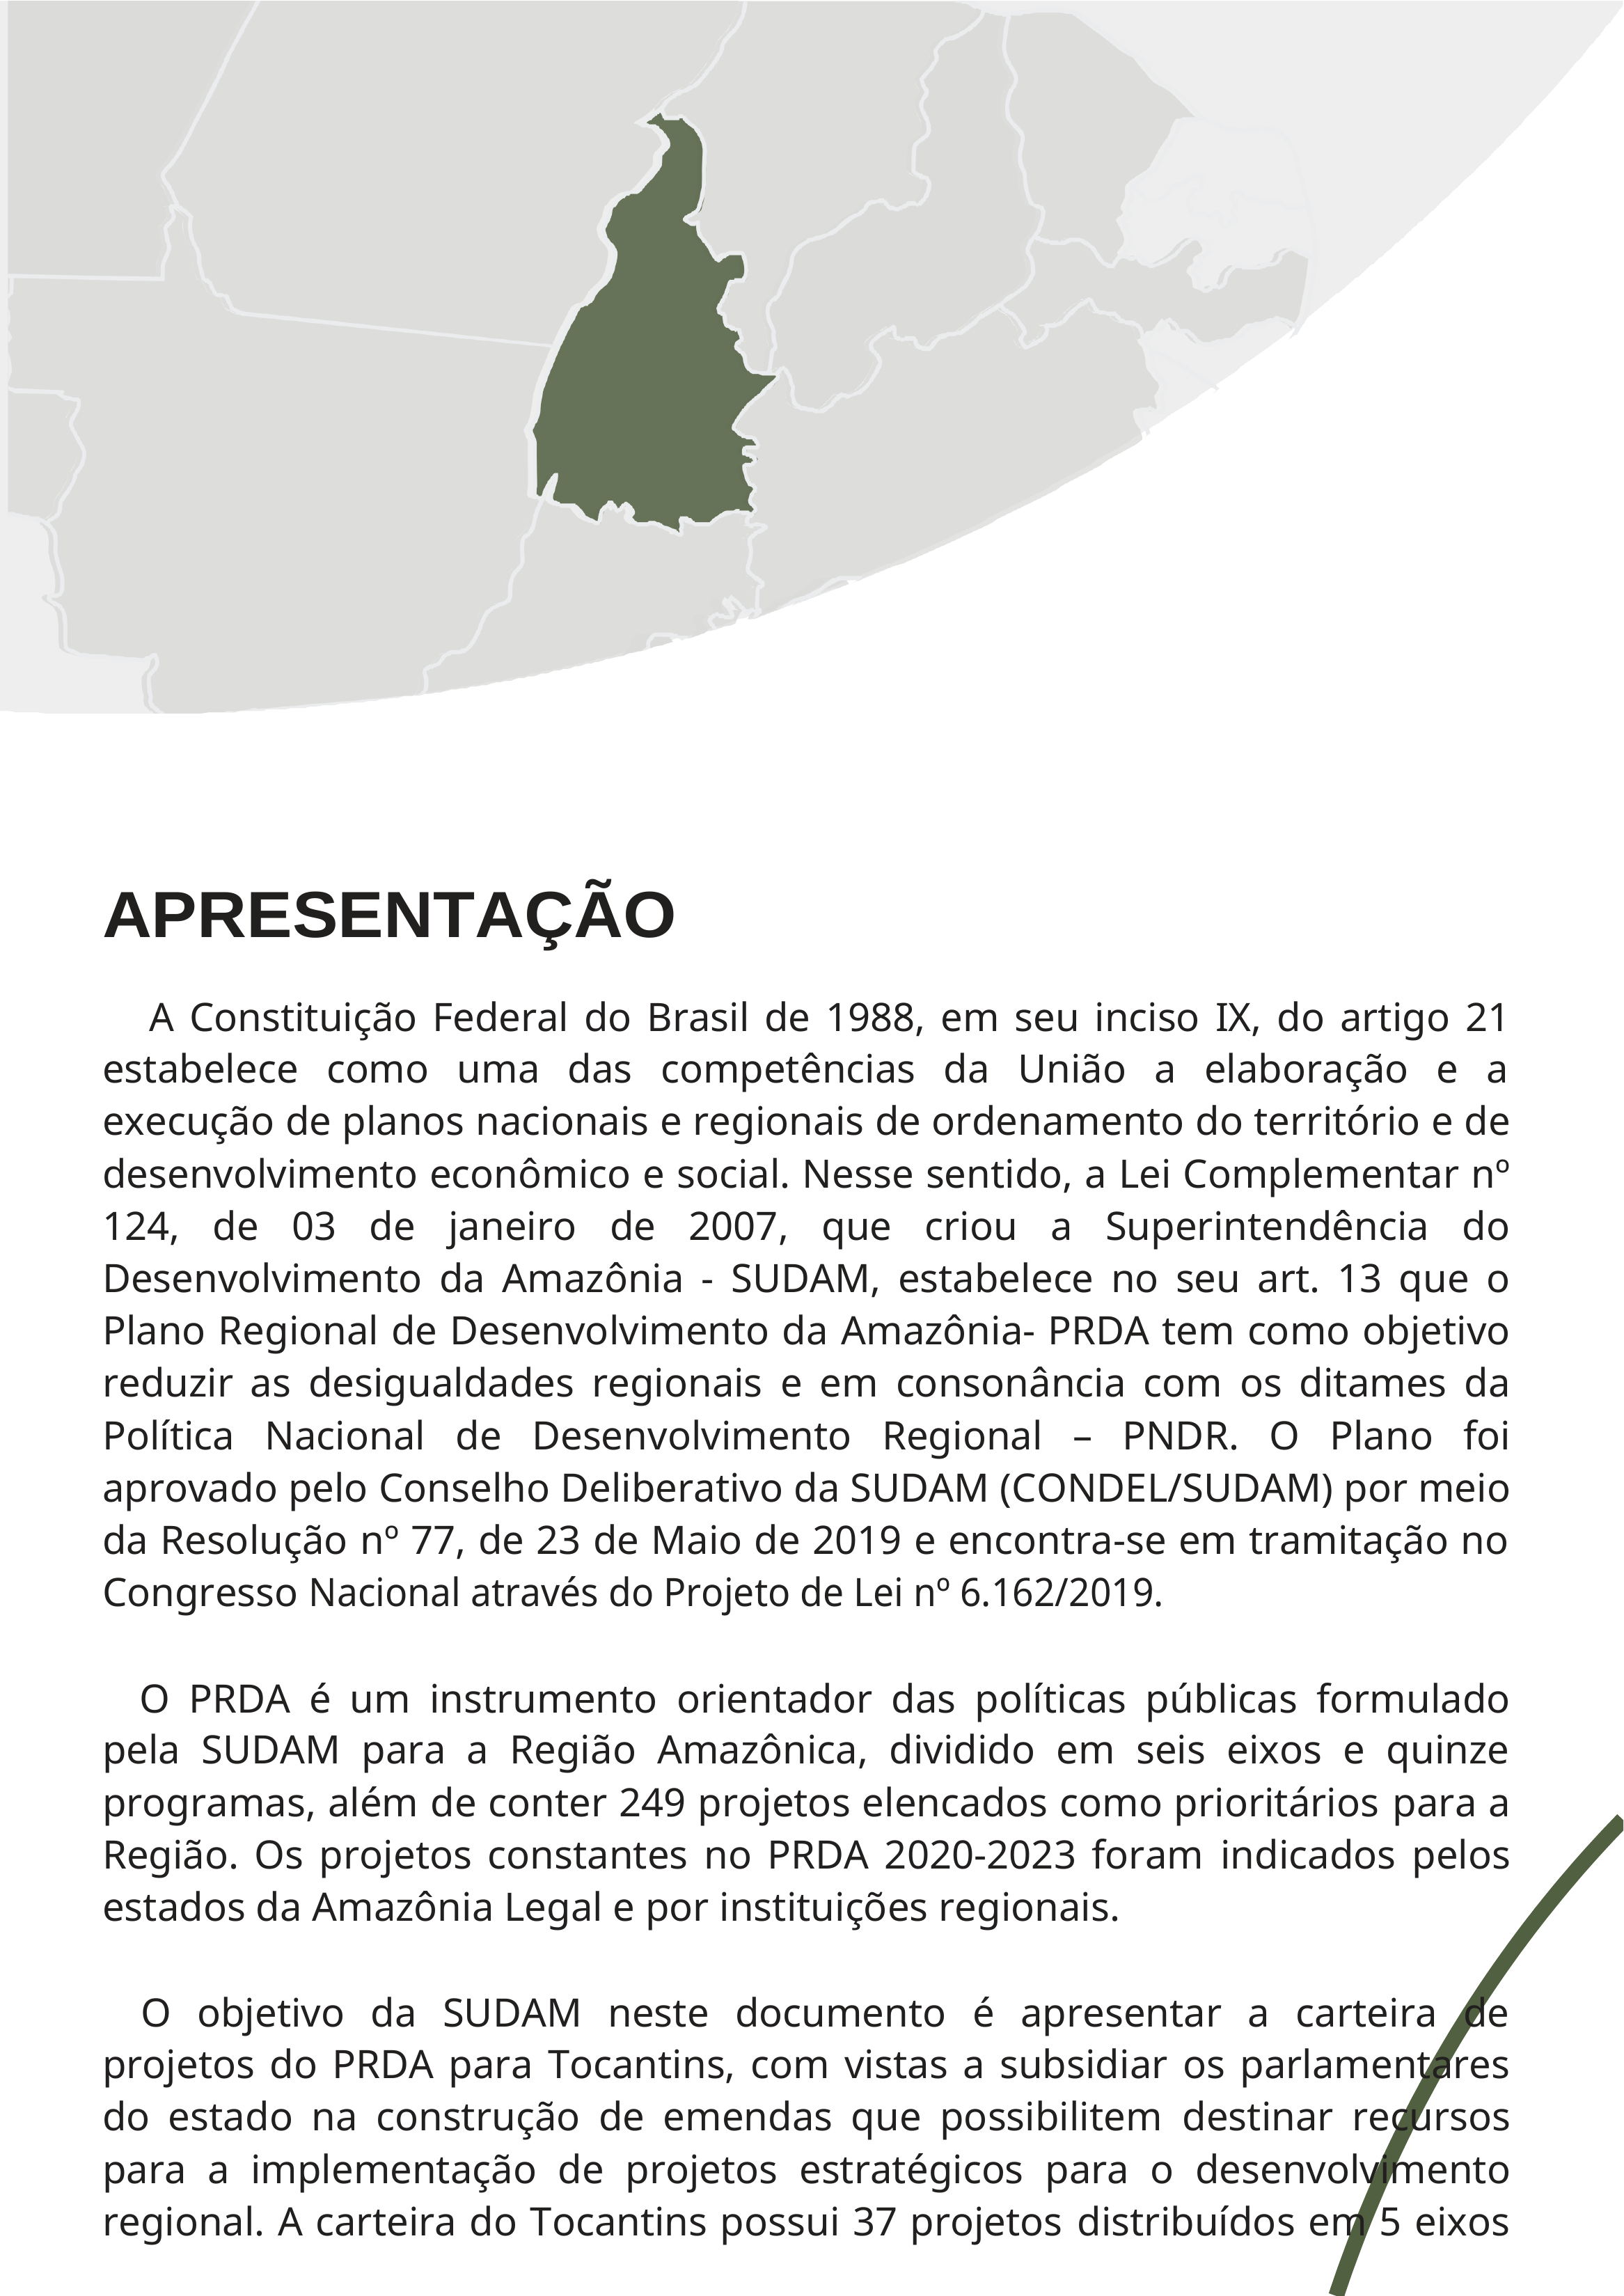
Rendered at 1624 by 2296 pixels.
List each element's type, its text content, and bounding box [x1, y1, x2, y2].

text O objetivo da SUDAM neste documento é apresentar a carteira de projetos do PRDA para Tocantins, com vistas a subsidiar os parlamentares do estado na construção de emendas que possibilitem destinar recursos para a implementação de projetos estratégicos para o desenvolvimento regional. A carteira do Tocantins possui 37 projetos distribuídos em 5 eixos do Plano e vinculados a 16 programas do Plano Plurianual (PPA) do Governo Federal. [1362, 1986, 1511, 2247]
text A Constituição Federal do Brasil de 1988, em seu inciso IX, do artigo 21 estabelece como uma das competências da União a elaboração e a execução de planos nacionais e regionais de ordenamento do território e de desenvolvimento econômico e social. Nesse sentido, a Lei Complementar nº 124, de 03 de janeiro de 2007, que criou a Superintendência do Desenvolvimento da Amazônia - SUDAM, estabelece no seu art. 13 que o Plano Regional de Desenvolvimento da Amazônia- PRDA tem como objetivo reduzir as desigualdades regionais e em consonância com os ditames da Política Nacional de Desenvolvimento Regional – PNDR. O Plano foi aprovado pelo Conselho Deliberativo da SUDAM (CONDEL/SUDAM) por meio da Resolução nº 77, de 23 de Maio de 2019 e encontra-se em tramitação no Congresso Nacional através do Projeto de Lei nº 6.162/2019. [102, 990, 1511, 1618]
text APRESENTAÇÃO [102, 876, 1525, 951]
text O PRDA é um instrumento orientador das políticas públicas formulado pela SUDAM para a Região Amazônica, dividido em seis eixos e quinze programas, além de conter 249 projetos elencados como prioritários para a Região. Os projetos constantes no PRDA 2020-2023 foram indicados pelos estados da Amazônia Legal e por instituições regionais. [102, 1671, 1511, 1933]
text O objetivo da SUDAM neste documento é apresentar a carteira de projetos do PRDA para Tocantins, com vistas a subsidiar os parlamentares do estado na construção de emendas que possibilitem destinar recursos para a implementação de projetos estratégicos para o desenvolvimento regional. A carteira do Tocantins possui 37 projetos distribuídos em 5 eixos do Plano e vinculados a 16 programas do Plano Plurianual (PPA) do Governo Federal. [102, 1986, 1478, 2247]
